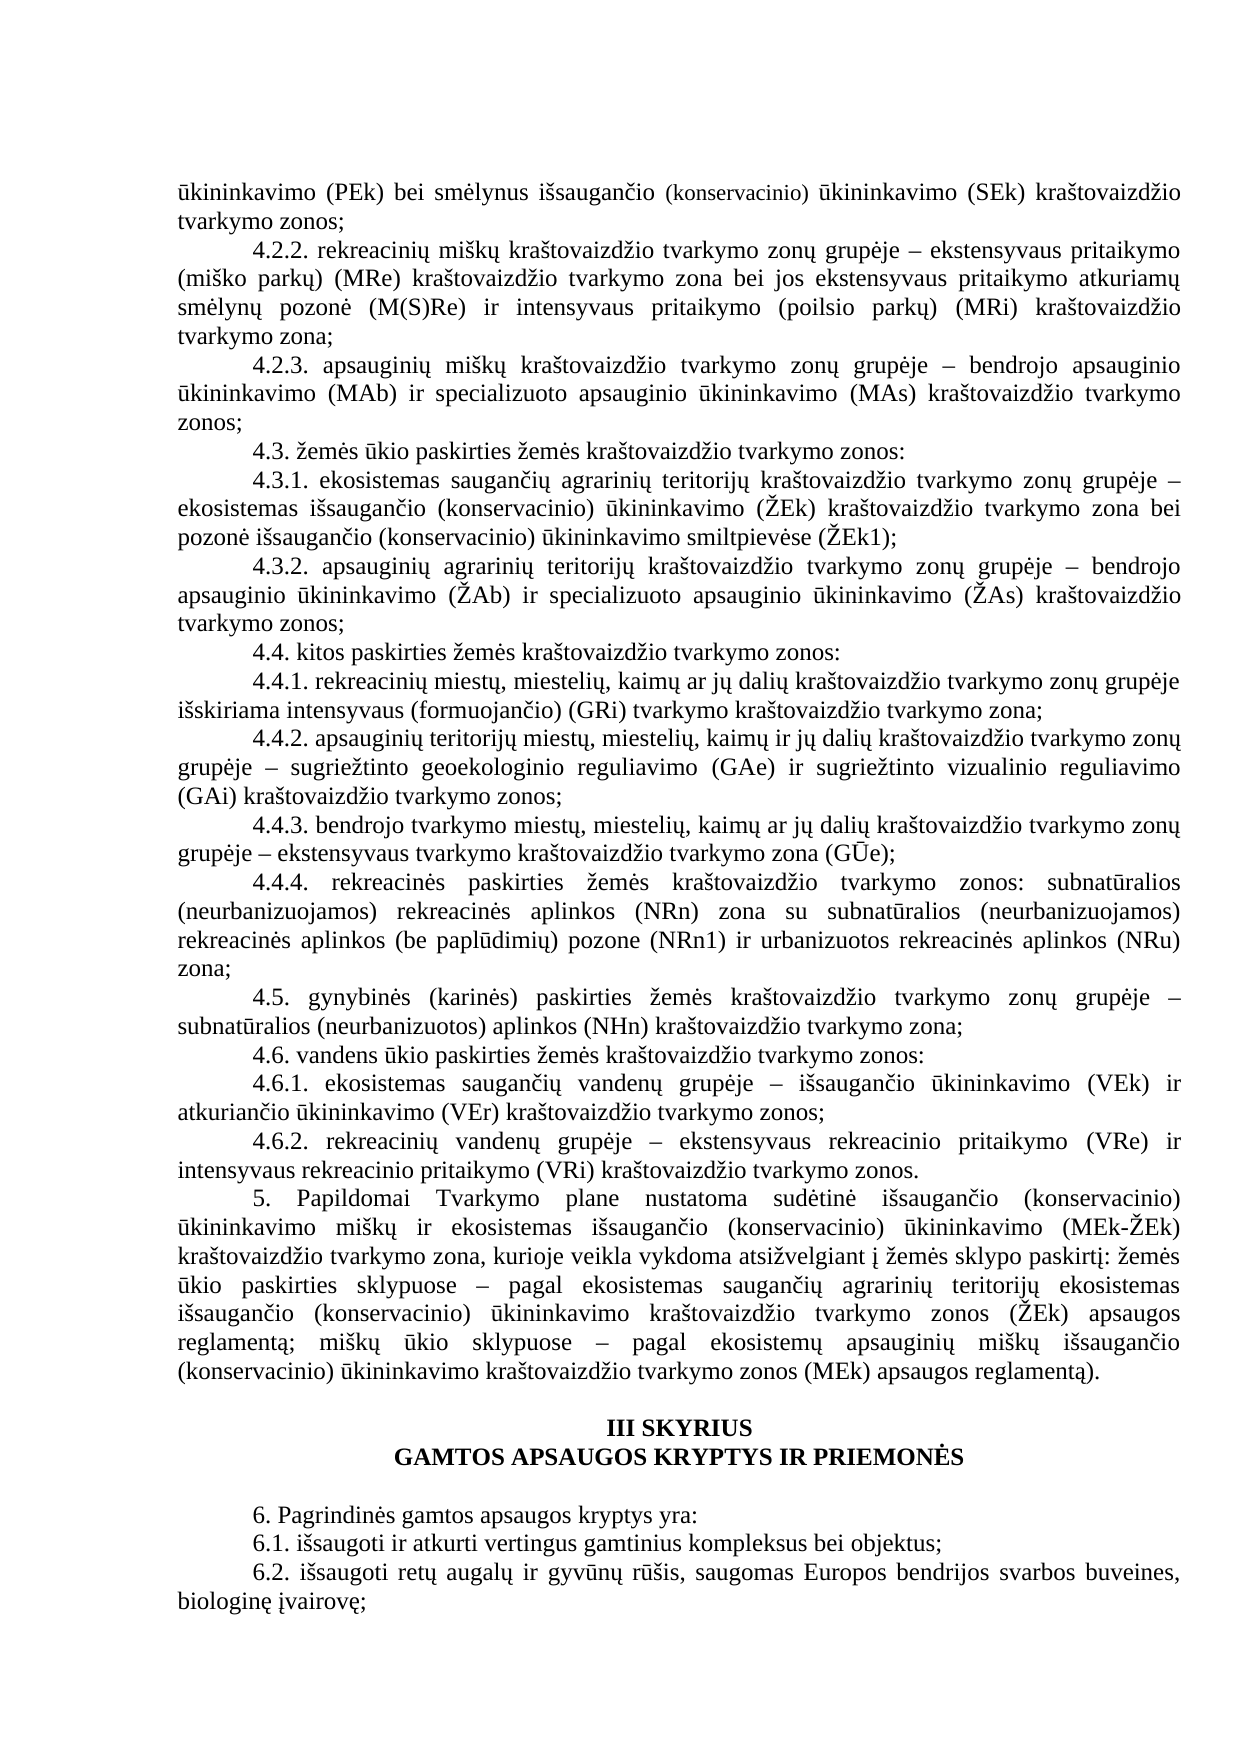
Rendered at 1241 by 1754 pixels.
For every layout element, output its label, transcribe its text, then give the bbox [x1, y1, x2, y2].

text 4.3. žemės ūkio paskirties žemės kraštovaizdžio tvarkymo zonos: [177, 436, 1181, 465]
text 4.6. vandens ūkio paskirties žemės kraštovaizdžio tvarkymo zonos: [177, 1040, 1181, 1068]
text III SKYRIUS [177, 1413, 1181, 1442]
text GAMTOS APSAUGOS KRYPTYS IR PRIEMONĖS [177, 1442, 1181, 1471]
text 4.3.2. apsauginių agrarinių teritorijų kraštovaizdžio tvarkymo zonų grupėje – bendrojo apsauginio ūkininkavimo (ŽAb) ir specializuoto apsauginio ūkininkavimo (ŽAs) kraštovaizdžio tvarkymo zonos; [177, 551, 1181, 637]
text 6.2. išsaugoti retų augalų ir gyvūnų rūšis, saugomas Europos bendrijos svarbos buveines, biologinę įvairovę; [177, 1557, 1181, 1615]
text 4.4.4. rekreacinės paskirties žemės kraštovaizdžio tvarkymo zonos: subnatūralios (neurbanizuojamos) rekreacinės aplinkos (NRn) zona su subnatūralios (neurbanizuojamos) rekreacinės aplinkos (be paplūdimių) pozone (NRn1) ir urbanizuotos rekreacinės aplinkos (NRu) zona; [177, 867, 1181, 982]
text 4.5. gynybinės (karinės) paskirties žemės kraštovaizdžio tvarkymo zonų grupėje – subnatūralios (neurbanizuotos) aplinkos (NHn) kraštovaizdžio tvarkymo zona; [177, 982, 1181, 1040]
text 5. Papildomai Tvarkymo plane nustatoma sudėtinė išsaugančio (konservacinio) ūkininkavimo miškų ir ekosistemas išsaugančio (konservacinio) ūkininkavimo (MEk-ŽEk) kraštovaizdžio tvarkymo zona, kurioje veikla vykdoma atsižvelgiant į žemės sklypo paskirtį: žemės ūkio paskirties sklypuose – pagal ekosistemas saugančių agrarinių teritorijų ekosistemas išsaugančio (konservacinio) ūkininkavimo kraštovaizdžio tvarkymo zonos (ŽEk) apsaugos reglamentą; miškų ūkio sklypuose – pagal ekosistemų apsauginių miškų išsaugančio (konservacinio) ūkininkavimo kraštovaizdžio tvarkymo zonos (MEk) apsaugos reglamentą). [177, 1183, 1181, 1385]
text 4.4. kitos paskirties žemės kraštovaizdžio tvarkymo zonos: [177, 637, 1181, 666]
text 4.6.2. rekreacinių vandenų grupėje – ekstensyvaus rekreacinio pritaikymo (VRe) ir intensyvaus rekreacinio pritaikymo (VRi) kraštovaizdžio tvarkymo zonos. [177, 1126, 1181, 1183]
text 4.4.2. apsauginių teritorijų miestų, miestelių, kaimų ir jų dalių kraštovaizdžio tvarkymo zonų grupėje – sugriežtinto geoekologinio reguliavimo (GAe) ir sugriežtinto vizualinio reguliavimo (GAi) kraštovaizdžio tvarkymo zonos; [177, 723, 1181, 810]
text 4.4.1. rekreacinių miestų, miestelių, kaimų ar jų dalių kraštovaizdžio tvarkymo zonų grupėje išskiriama intensyvaus (formuojančio) (GRi) tvarkymo kraštovaizdžio tvarkymo zona; [177, 666, 1181, 723]
text 4.3.1. ekosistemas saugančių agrarinių teritorijų kraštovaizdžio tvarkymo zonų grupėje – ekosistemas išsaugančio (konservacinio) ūkininkavimo (ŽEk) kraštovaizdžio tvarkymo zona bei pozonė išsaugančio (konservacinio) ūkininkavimo smiltpievėse (ŽEk1); [177, 465, 1181, 551]
text 4.2.2. rekreacinių miškų kraštovaizdžio tvarkymo zonų grupėje – ekstensyvaus pritaikymo (miško parkų) (MRe) kraštovaizdžio tvarkymo zona bei jos ekstensyvaus pritaikymo atkuriamų smėlynų pozonė (M(S)Re) ir intensyvaus pritaikymo (poilsio parkų) (MRi) kraštovaizdžio tvarkymo zona; [177, 235, 1181, 350]
text ūkininkavimo (PEk) bei smėlynus išsaugančio (konservacinio) ūkininkavimo (SEk) kraštovaizdžio tvarkymo zonos; [177, 177, 1181, 235]
text 4.6.1. ekosistemas saugančių vandenų grupėje – išsaugančio ūkininkavimo (VEk) ir atkuriančio ūkininkavimo (VEr) kraštovaizdžio tvarkymo zonos; [177, 1068, 1181, 1126]
text 4.4.3. bendrojo tvarkymo miestų, miestelių, kaimų ar jų dalių kraštovaizdžio tvarkymo zonų grupėje – ekstensyvaus tvarkymo kraštovaizdžio tvarkymo zona (GŪe); [177, 810, 1181, 867]
text 6.1. išsaugoti ir atkurti vertingus gamtinius kompleksus bei objektus; [177, 1528, 1181, 1557]
text 4.2.3. apsauginių miškų kraštovaizdžio tvarkymo zonų grupėje – bendrojo apsauginio ūkininkavimo (MAb) ir specializuoto apsauginio ūkininkavimo (MAs) kraštovaizdžio tvarkymo zonos; [177, 350, 1181, 436]
text 6. Pagrindinės gamtos apsaugos kryptys yra: [177, 1500, 1181, 1528]
